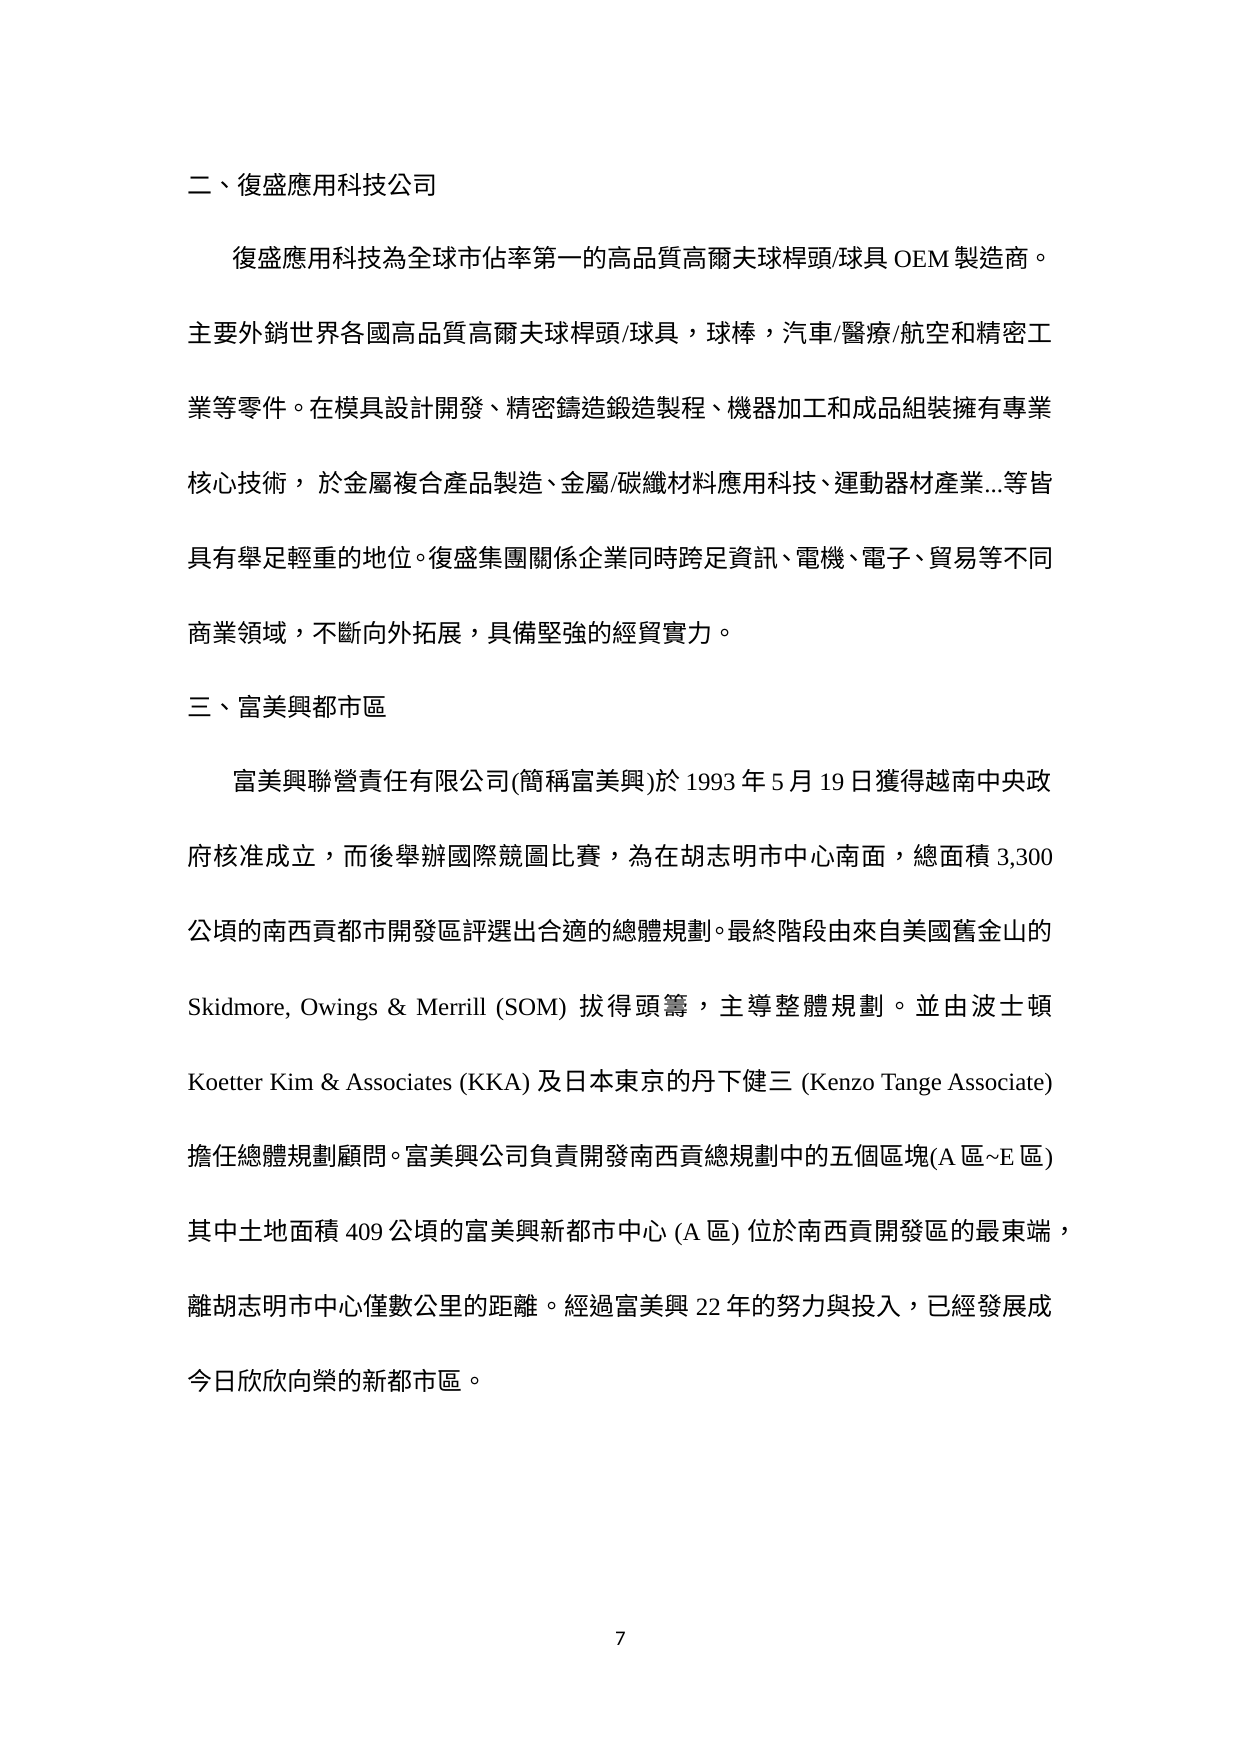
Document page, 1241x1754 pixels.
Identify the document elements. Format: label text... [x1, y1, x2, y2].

text 二、復盛應用科技公司 [187, 164, 1053, 202]
text 富美興聯營責任有限公司(簡稱富美興)於1993年5月19日獲得越南中央政府核准成立，而後舉辦國際競圖比賽，為在胡志明市中心南面，總面積3,300公頃的南西貢都市開發區評選出合適的總體規劃。最終階段由來自美國舊金山的Skidmore, Owings & Merrill (SOM) 拔得頭籌，主導整體規劃。並由波士頓Koetter Kim & Associates (KKA) 及日本東京的丹下健三 (Kenzo Tange Associate) 擔任總體規劃顧問。富美興公司負責開發南西貢總規劃中的五個區塊(A區~E區)，其中土地面積409公頃的富美興新都市中心 (A區) 位於南西貢開發區的最東端，離胡志明市中心僅數公里的距離。經過富美興22年的努力與投入，已經發展成今日欣欣向榮的新都市區。 [187, 761, 1053, 1398]
text 復盛應用科技為全球市佔率第一的高品質高爾夫球桿頭/球具OEM製造商。主要外銷世界各國高品質高爾夫球桿頭/球具，球棒，汽車/醫療/航空和精密工業等零件。在模具設計開發、精密鑄造鍛造製程、機器加工和成品組裝擁有專業核心技術， 於金屬複合產品製造、金屬/碳纖材料應用科技、運動器材產業...等皆具有舉足輕重的地位。復盛集團關係企業同時跨足資訊、電機、電子、貿易等不同商業領域，不斷向外拓展，具備堅強的經貿實力。 [187, 238, 1053, 651]
text 三、富美興都市區 [187, 687, 1053, 724]
